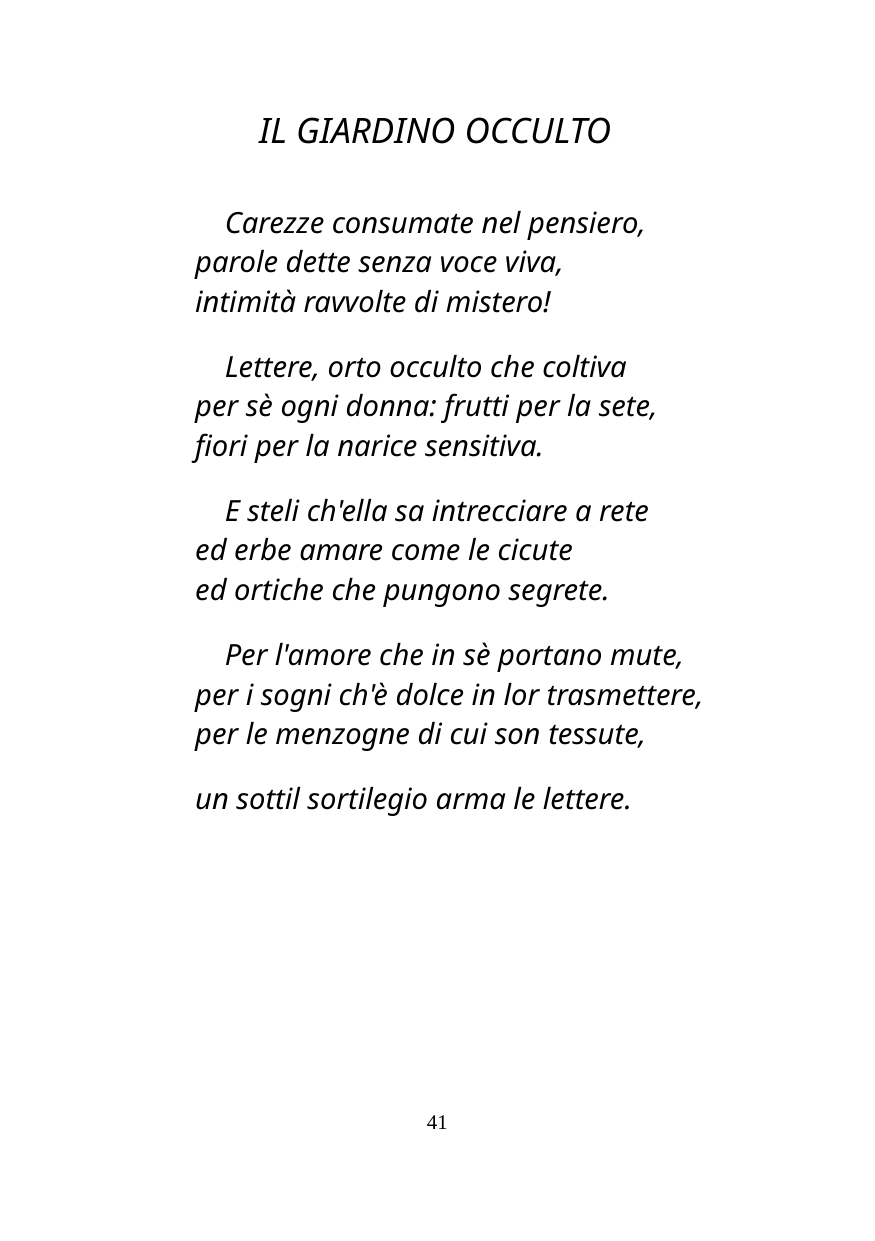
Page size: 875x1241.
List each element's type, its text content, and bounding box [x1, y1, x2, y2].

text Lettere, orto occulto che coltiva per sè ogni donna: frutti per la sete, fiori per la narice sensitiva. [195, 346, 768, 465]
subtitle IL GIARDINO OCCULTO [106, 106, 768, 154]
text E steli ch'ella sa intrecciare a rete ed erbe amare come le cicute ed ortiche che pungono segrete. [195, 490, 768, 609]
text un sottil sortilegio arma le lettere. [195, 778, 768, 818]
text Carezze consumate nel pensiero, parole dette senza voce viva, intimità ravvolte di mistero! [195, 202, 768, 321]
text Per l'amore che in sè portano mute, per i sogni ch'è dolce in lor trasmettere, per le menzogne di cui son tessute, [195, 634, 768, 753]
